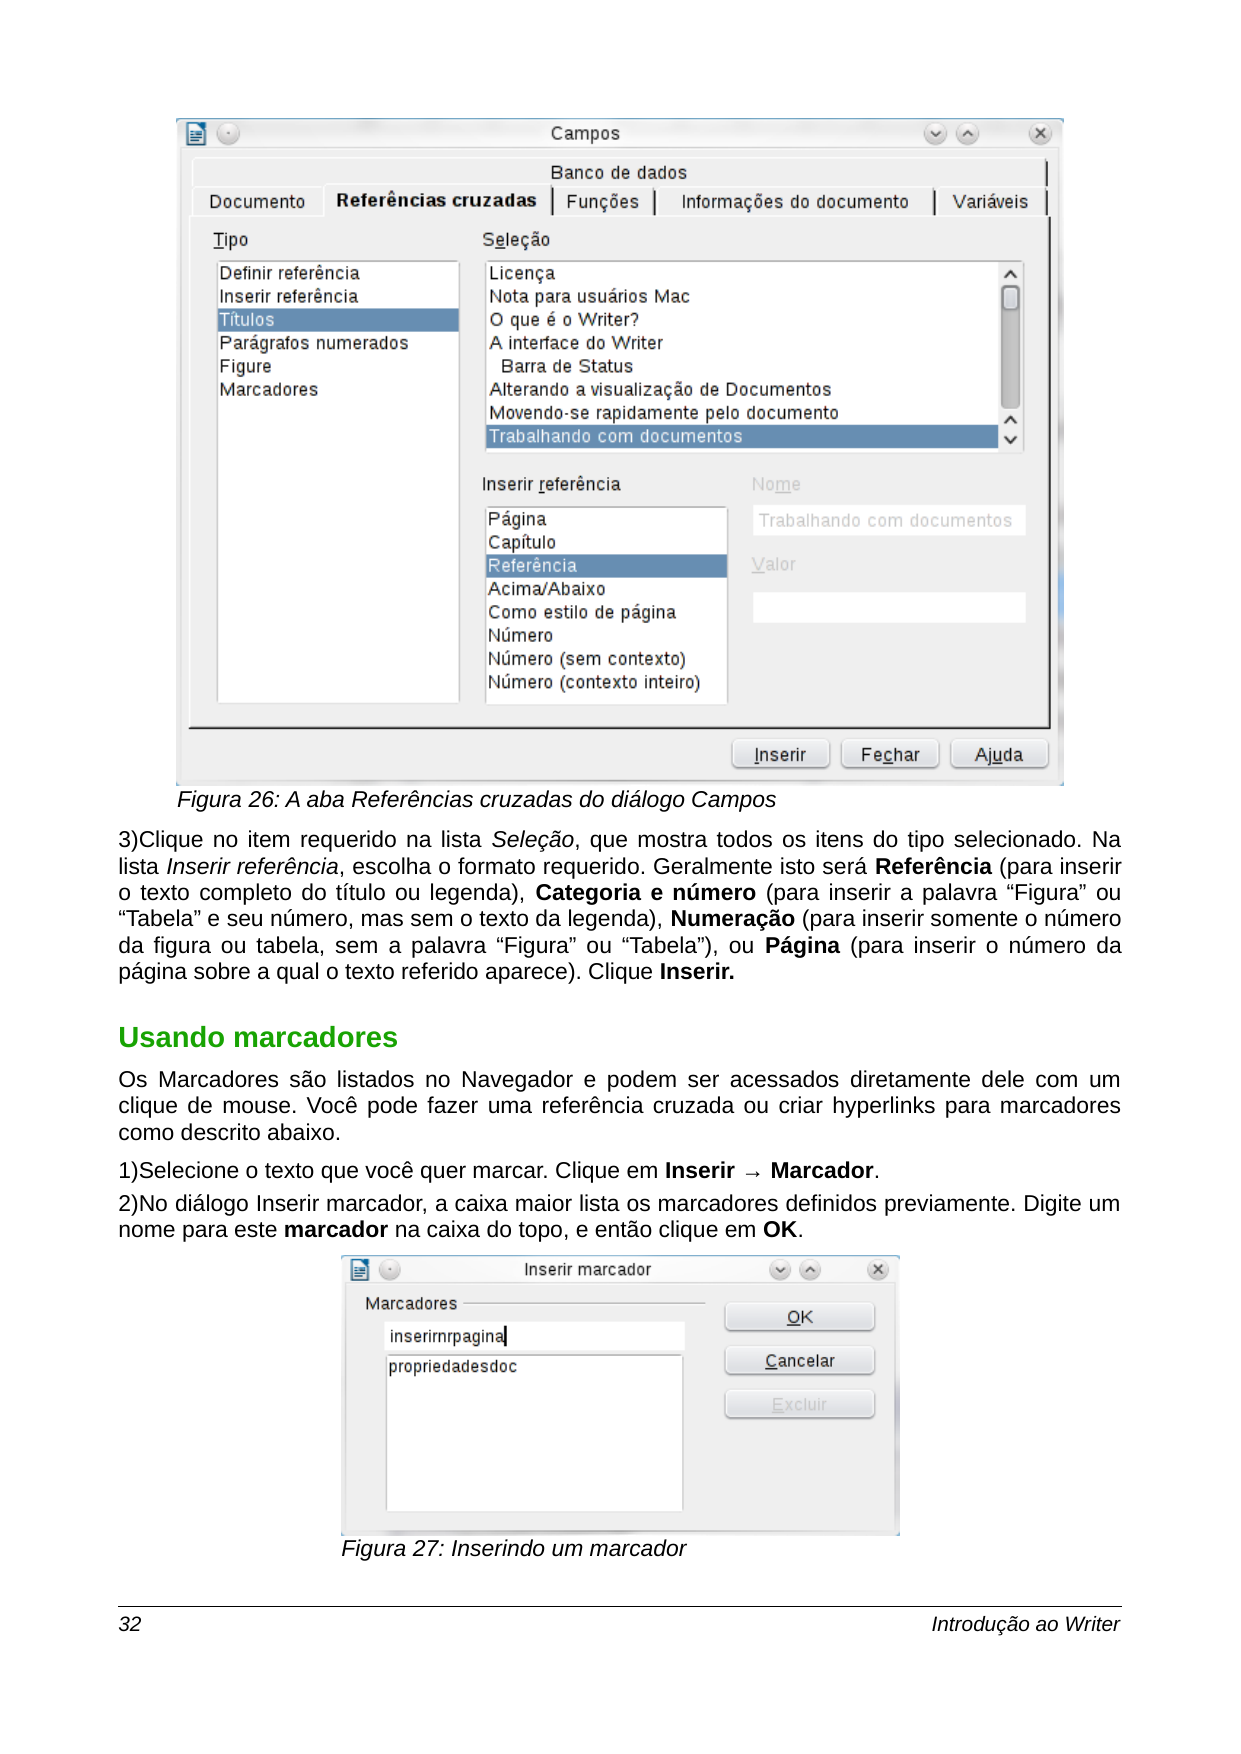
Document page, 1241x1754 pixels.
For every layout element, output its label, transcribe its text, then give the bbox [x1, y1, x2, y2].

list Selecione o texto que você quer marcar. Clique em Inserir → Marcador. [118, 1157, 1122, 1184]
picture [176, 118, 1064, 786]
text Os Marcadores são listados no Navegador e podem ser acessados diretamente dele com um clique de mouse. Você pode fazer uma referência cruzada ou criar hyperlinks para marcadores como descrito abaixo. [118, 1066, 1122, 1145]
text Figura : Inserindo um marcador [341, 1536, 899, 1562]
list Clique no item requerido na lista Seleção, que mostra todos os itens do tipo selecionado. Na lista Inserir referência, escolha o formato requerido. Geralmente isto será Referência (para inserir o texto completo do título ou legenda), Categoria e número (para inserir a palavra “Figura” ou “Tabela” e seu número, mas sem o texto da legenda), Numeração (para inserir somente o número da figura ou tabela, sem a palavra “Figura” ou “Tabela”), ou Página (para inserir o número da página sobre a qual o texto referido aparece). Clique Inserir. [118, 826, 1122, 984]
list No diálogo Inserir marcador, a caixa maior lista os marcadores definidos previamente. Digite um nome para este marcador na caixa do topo, e então clique em OK. [118, 1190, 1122, 1243]
subtitle Usando marcadores [118, 1020, 1122, 1053]
picture [341, 1255, 900, 1536]
text Figura : A aba Referências cruzadas do diálogo Campos [177, 786, 1063, 812]
